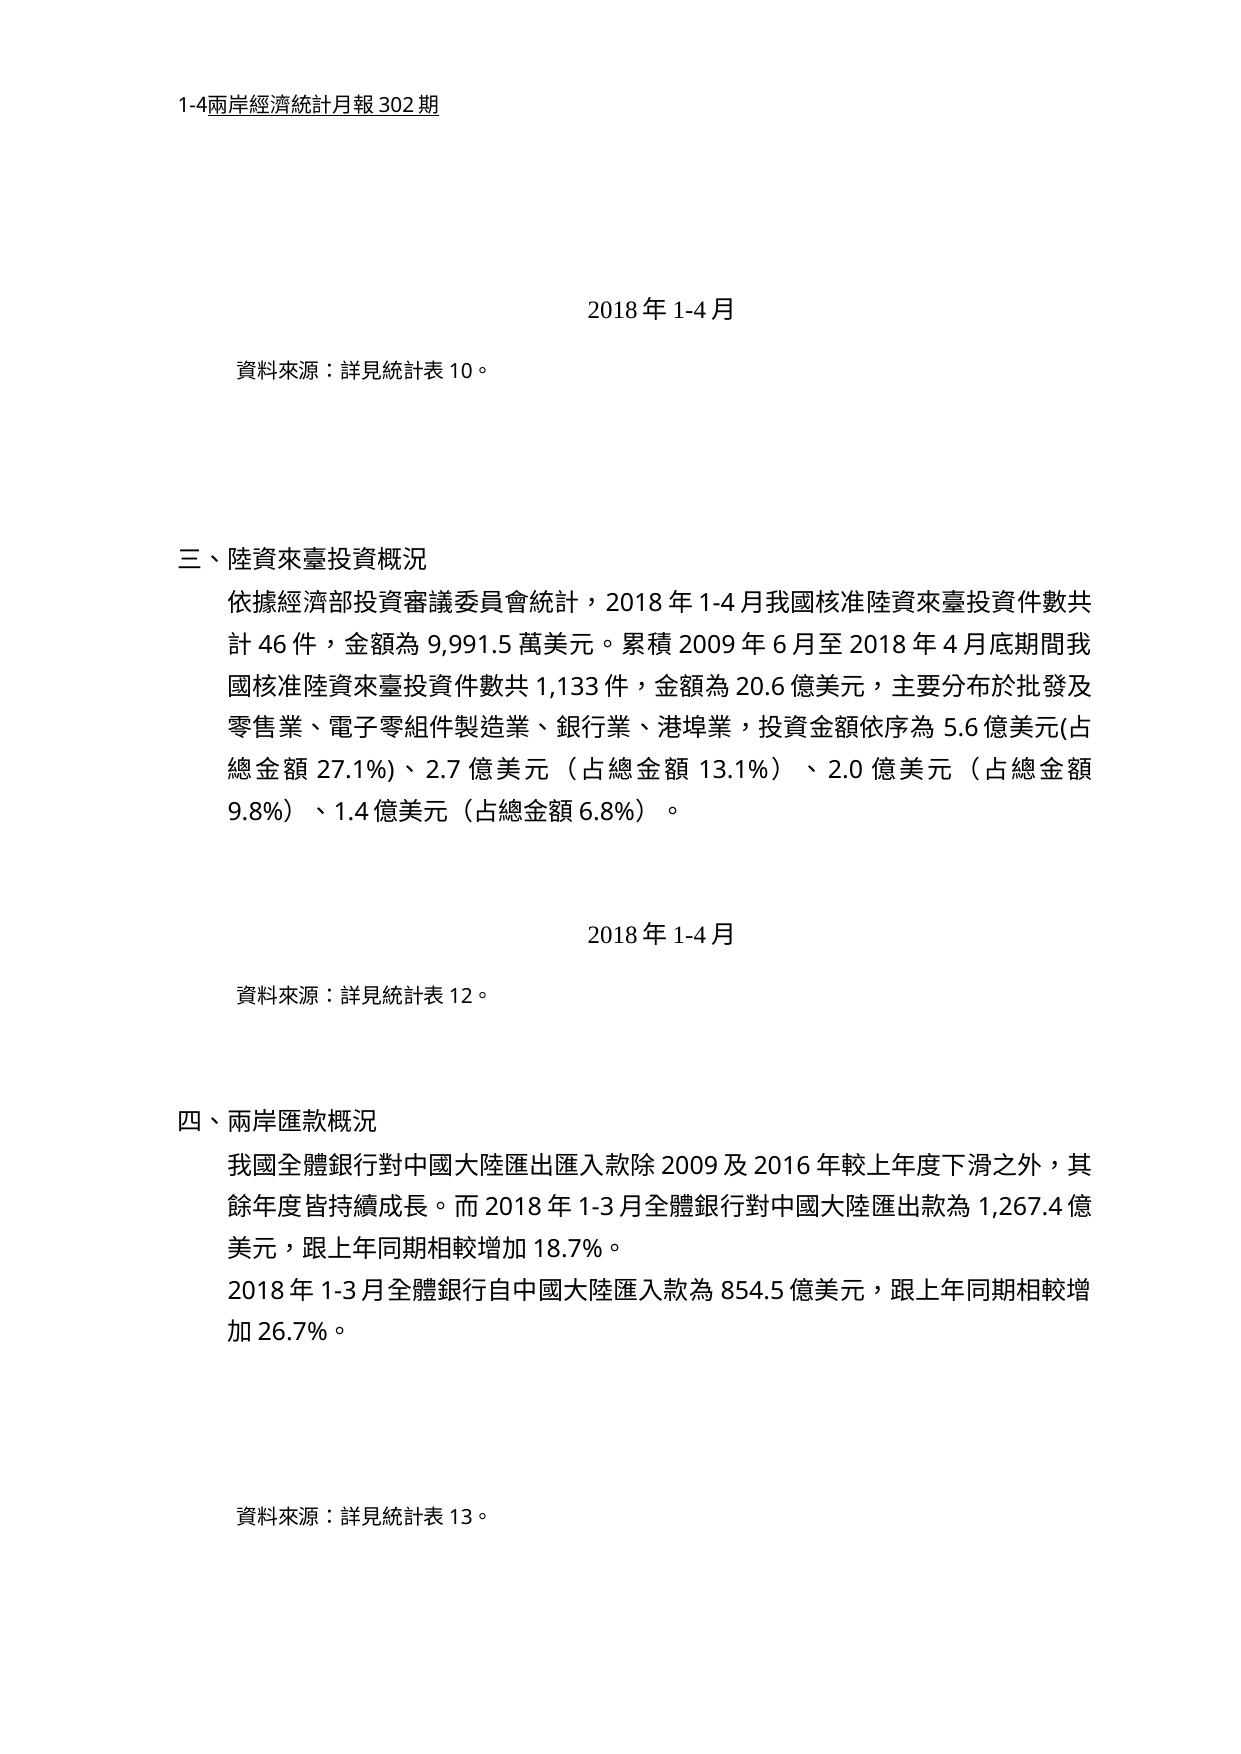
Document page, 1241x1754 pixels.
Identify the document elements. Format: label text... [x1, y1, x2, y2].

text 依據經濟部投資審議委員會統計，2018年1-4月我國核准陸資來臺投資件數共計46件，金額為9,991.5萬美元。累積2009年6月至2018年4月底期間我國核准陸資來臺投資件數共1,133件，金額為20.6億美元，主要分布於批發及零售業、電子零組件製造業、銀行業、港埠業，投資金額依序為5.6億美元(占總金額27.1%)、2.7億美元（占總金額13.1%）、2.0億美元（占總金額9.8%）、1.4億美元（占總金額6.8%）。 [227, 702, 1093, 710]
text 我國全體銀行對中國大陸匯出匯入款除2009及2016年較上年度下滑之外，其餘年度皆持續成長。而2018年1-3月全體銀行對中國大陸匯出款為1,267.4億美元，跟上年同期相較增加18.7%。 [227, 1141, 1093, 1148]
text 依據經濟部投資審議委員會統計，2018年1-4月我國核准陸資來臺投資件數共計46件，金額為9,991.5萬美元。累積2009年6月至2018年4月底期間我國核准陸資來臺投資件數共1,133件，金額為20.6億美元，主要分布於批發及零售業、電子零組件製造業、銀行業、港埠業，投資金額依序為5.6億美元(占總金額27.1%)、2.7億美元（占總金額13.1%）、2.0億美元（占總金額9.8%）、1.4億美元（占總金額6.8%）。 [227, 744, 1093, 828]
text 三、陸資來臺投資概況 [177, 516, 1087, 578]
text 我國全體銀行對中國大陸匯出匯入款除2009及2016年較上年度下滑之外，其餘年度皆持續成長。而2018年1-3月全體銀行對中國大陸匯出款為1,267.4億美元，跟上年同期相較增加18.7%。 [227, 1181, 1093, 1266]
subtitle 2018年1-4月 [177, 891, 1087, 953]
text 資料來源：詳見統計表13。 [177, 1474, 1087, 1537]
text 依據經濟部投資審議委員會統計，2018年1-4月我國核准陸資來臺投資件數共計46件，金額為9,991.5萬美元。累積2009年6月至2018年4月底期間我國核准陸資來臺投資件數共1,133件，金額為20.6億美元，主要分布於批發及零售業、電子零組件製造業、銀行業、港埠業，投資金額依序為5.6億美元(占總金額27.1%)、2.7億美元（占總金額13.1%）、2.0億美元（占總金額9.8%）、1.4億美元（占總金額6.8%）。 [227, 578, 1093, 585]
text 2018年1-3月全體銀行自中國大陸匯入款為854.5億美元，跟上年同期相較增加26.7%。 [227, 1266, 1093, 1349]
text 資料來源：詳見統計表12。 [177, 953, 1087, 1016]
subtitle 2018年1-4月 [208, 266, 1087, 328]
text 資料來源：詳見統計表10。 [177, 328, 1087, 391]
text 依據經濟部投資審議委員會統計，2018年1-4月我國核准陸資來臺投資件數共計46件，金額為9,991.5萬美元。累積2009年6月至2018年4月底期間我國核准陸資來臺投資件數共1,133件，金額為20.6億美元，主要分布於批發及零售業、電子零組件製造業、銀行業、港埠業，投資金額依序為5.6億美元(占總金額27.1%)、2.7億美元（占總金額13.1%）、2.0億美元（占總金額9.8%）、1.4億美元（占總金額6.8%）。 [227, 619, 1093, 668]
text 四、兩岸匯款概況 [177, 1078, 1087, 1141]
